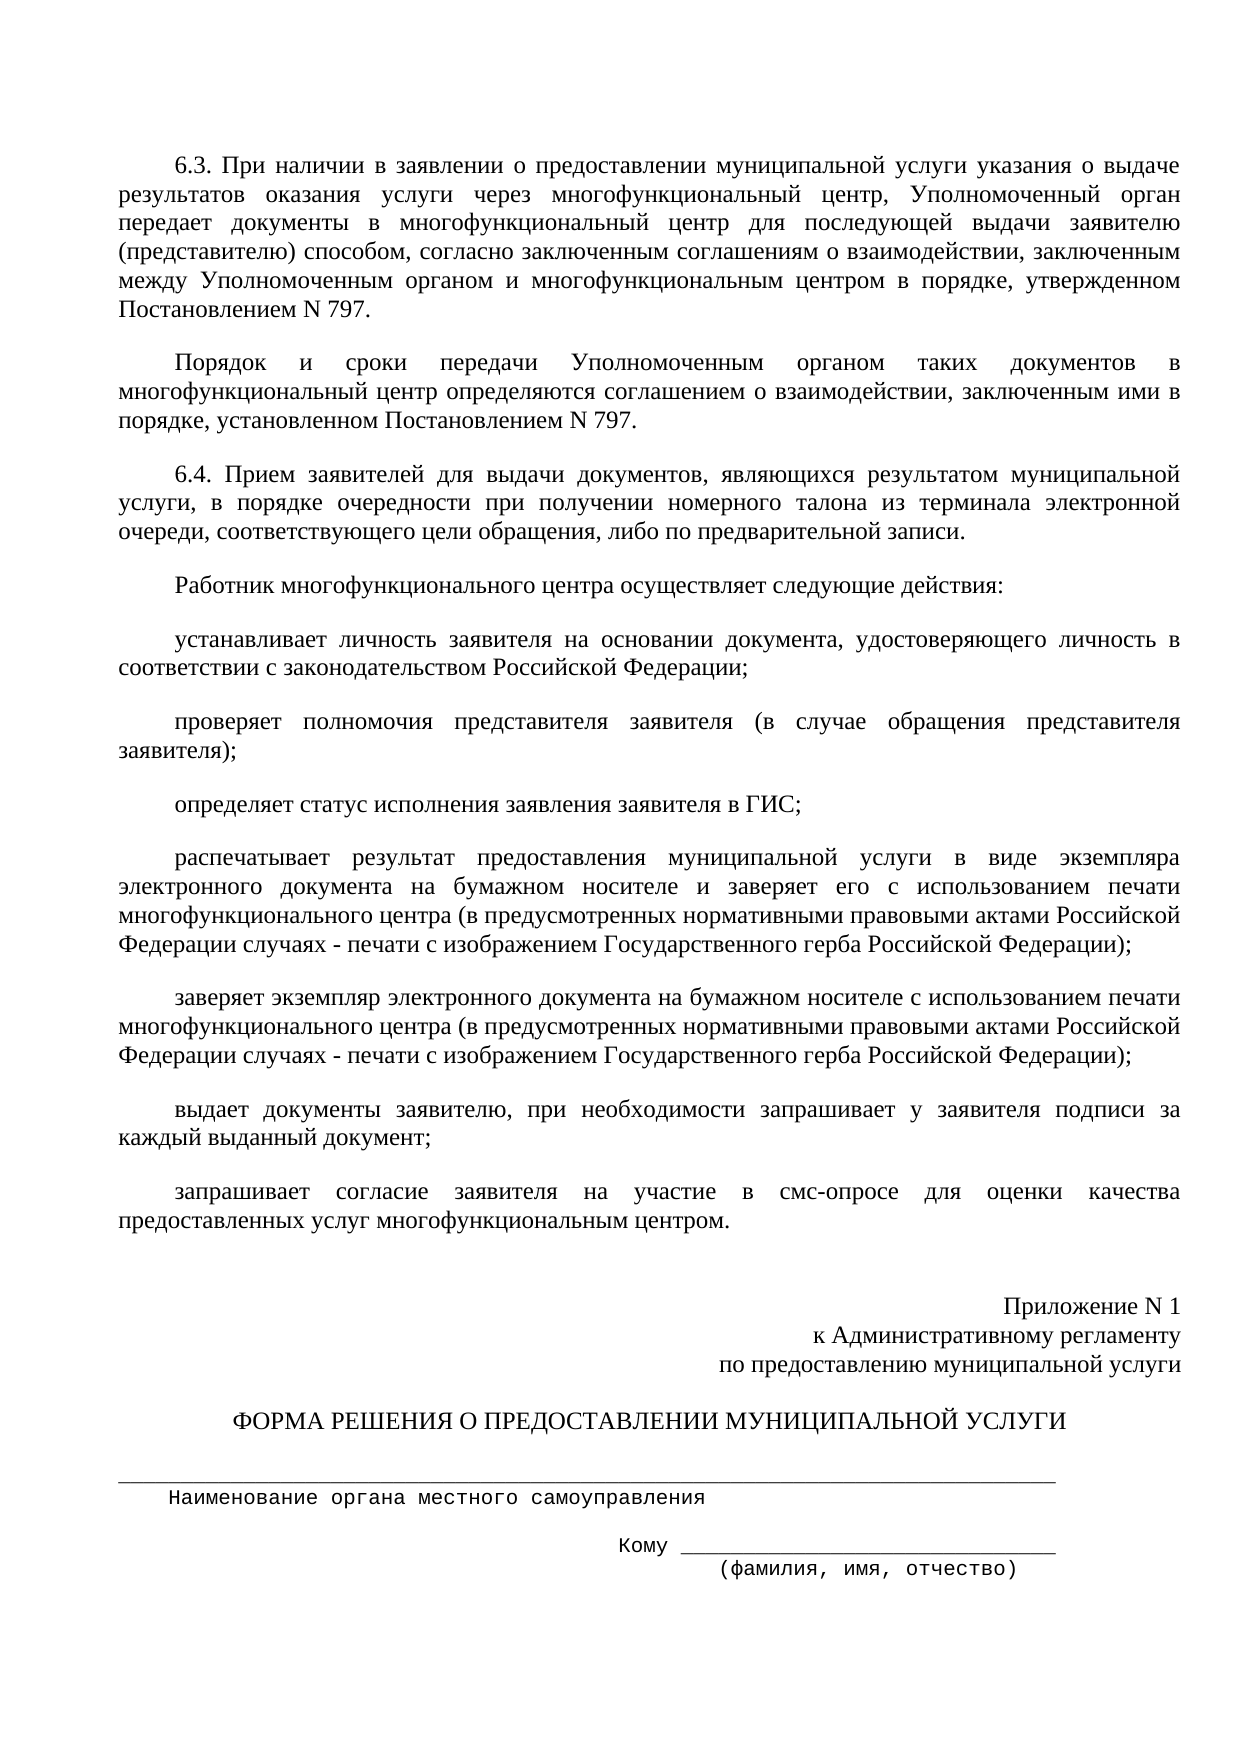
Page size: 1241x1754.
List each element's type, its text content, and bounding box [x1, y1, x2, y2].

text заверяет экземпляр электронного документа на бумажном носителе с использованием печати многофункционального центра (в предусмотренных нормативными правовыми актами Российской Федерации случаях - печати с изображением Государственного герба Российской Федерации); [118, 982, 1181, 1069]
text Кому ______________________________ [118, 1535, 1181, 1558]
text распечатывает результат предоставления муниципальной услуги в виде экземпляра электронного документа на бумажном носителе и заверяет его с использованием печати многофункционального центра (в предусмотренных нормативными правовыми актами Российской Федерации случаях - печати с изображением Государственного герба Российской Федерации); [118, 842, 1181, 957]
text к Административному регламенту [118, 1320, 1181, 1349]
text (фамилия, имя, отчество) [118, 1558, 1181, 1582]
text ФОРМА РЕШЕНИЯ О ПРЕДОСТАВЛЕНИИ МУНИЦИПАЛЬНОЙ УСЛУГИ [118, 1406, 1181, 1435]
text Наименование органа местного самоуправления [118, 1487, 1181, 1511]
text Порядок и сроки передачи Уполномоченным органом таких документов в многофункциональный центр определяются соглашением о взаимодействии, заключенным ими в порядке, установленном Постановлением N 797. [118, 347, 1181, 434]
text определяет статус исполнения заявления заявителя в ГИС; [118, 789, 1181, 817]
text выдает документы заявителю, при необходимости запрашивает у заявителя подписи за каждый выданный документ; [118, 1094, 1181, 1151]
text 6.4. Прием заявителей для выдачи документов, являющихся результатом муниципальной услуги, в порядке очередности при получении номерного талона из терминала электронной очереди, соответствующего цели обращения, либо по предварительной записи. [118, 459, 1181, 545]
text устанавливает личность заявителя на основании документа, удостоверяющего личность в соответствии с законодательством Российской Федерации; [118, 624, 1181, 681]
text запрашивает согласие заявителя на участие в смс-опросе для оценки качества предоставленных услуг многофункциональным центром. [118, 1176, 1181, 1234]
text по предоставлению муниципальной услуги [118, 1349, 1181, 1377]
text проверяет полномочия представителя заявителя (в случае обращения представителя заявителя); [118, 706, 1181, 764]
text Работник многофункционального центра осуществляет следующие действия: [118, 570, 1181, 599]
text ___________________________________________________________________________ [118, 1464, 1181, 1487]
text Приложение N 1 [118, 1291, 1181, 1320]
text 6.3. При наличии в заявлении о предоставлении муниципальной услуги указания о выдаче результатов оказания услуги через многофункциональный центр, Уполномоченный орган передает документы в многофункциональный центр для последующей выдачи заявителю (представителю) способом, согласно заключенным соглашениям о взаимодействии, заключенным между Уполномоченным органом и многофункциональным центром в порядке, утвержденном Постановлением N 797. [118, 150, 1181, 322]
